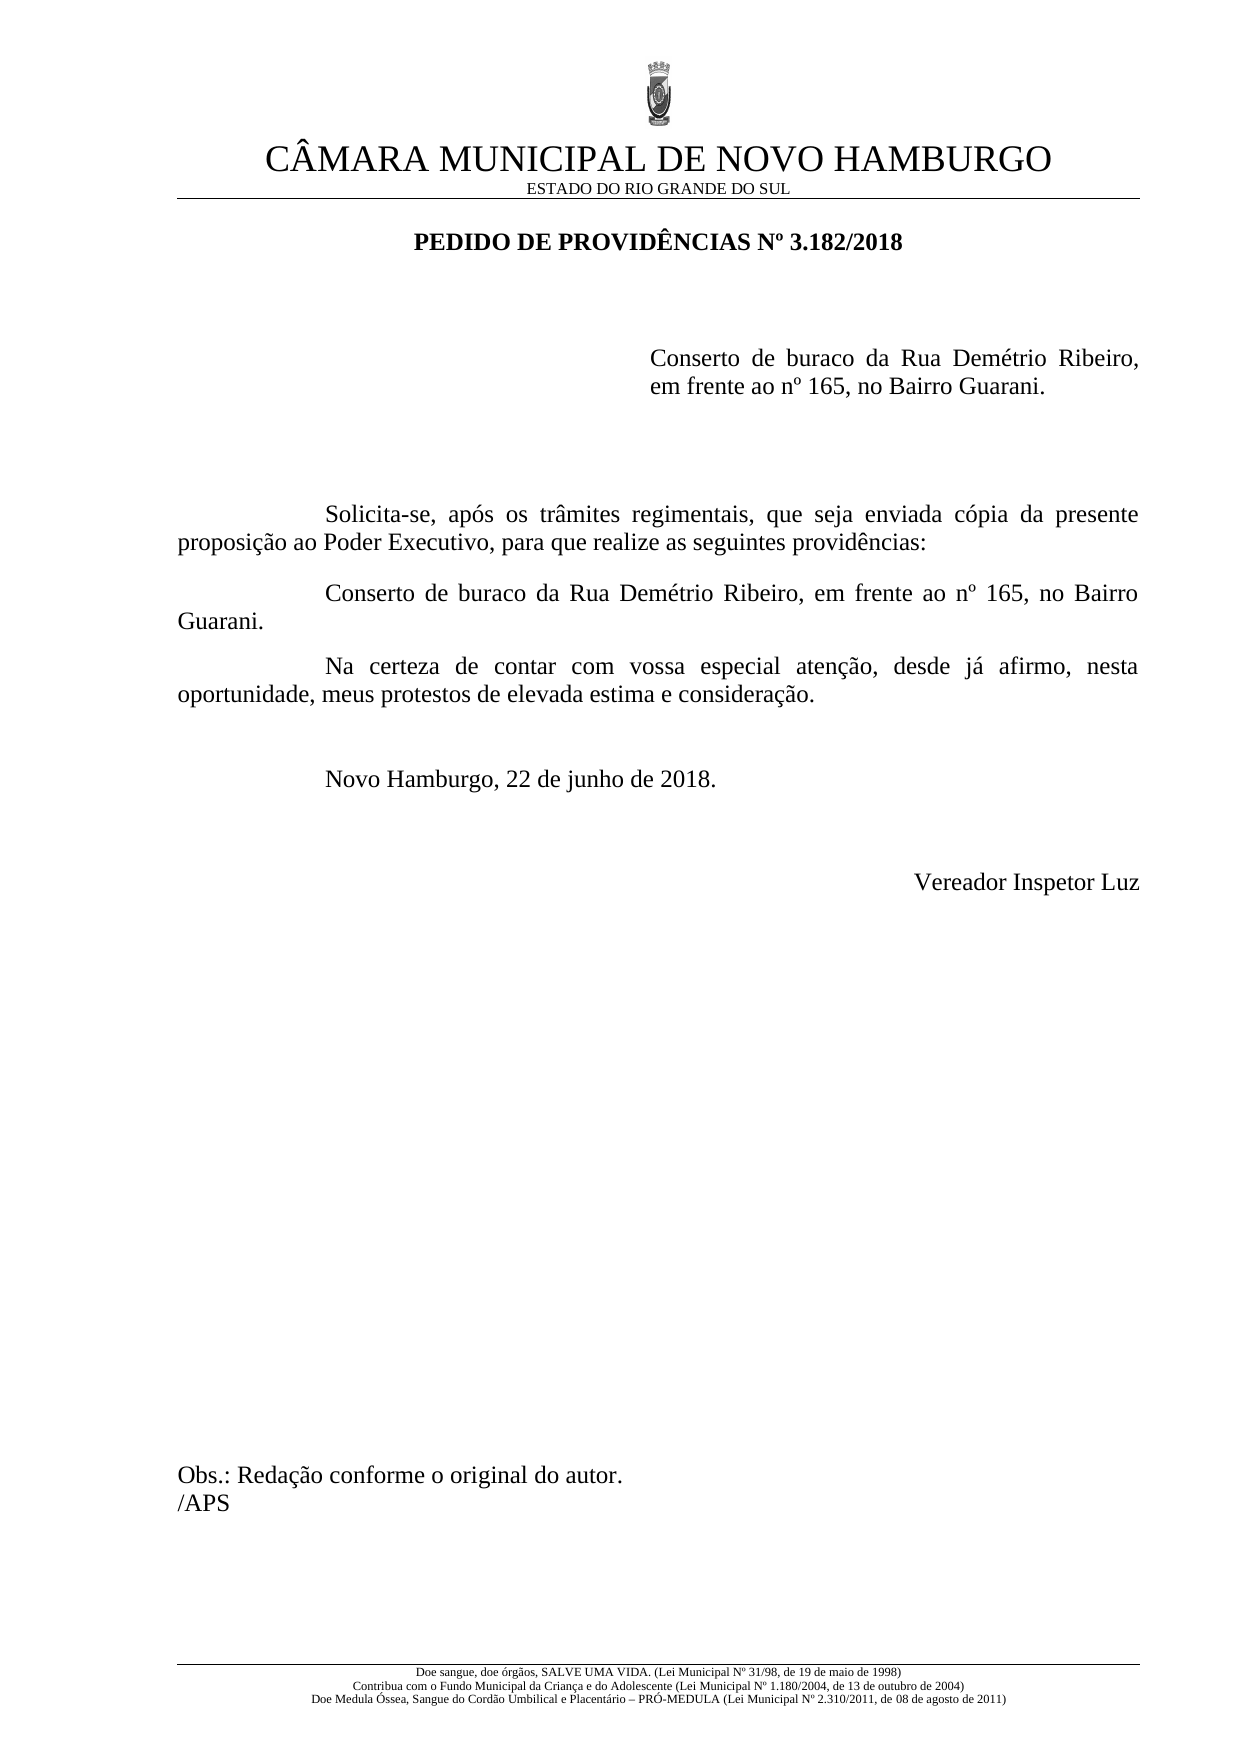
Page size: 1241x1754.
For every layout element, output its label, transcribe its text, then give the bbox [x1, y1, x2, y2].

text Na certeza de contar com vossa especial atenção, desde já afirmo, nesta oportunidade, meus protestos de elevada estima e consideração. [177, 652, 1140, 708]
text Vereador Inspetor Luz [177, 868, 1140, 895]
text Conserto de buraco da Rua Demétrio Ribeiro, em frente ao nº 165, no Bairro Guarani. [177, 579, 1140, 635]
text Conserto de buraco da Rua Demétrio Ribeiro, em frente ao nº 165, no Bairro Guarani. [650, 344, 1140, 400]
text PEDIDO DE PROVIDÊNCIAS Nº 3.182/2018 [177, 228, 1140, 256]
text /APS [177, 1489, 1140, 1517]
text Novo Hamburgo, 22 de junho de 2018. [177, 765, 1140, 793]
text Solicita-se, após os trâmites regimentais, que seja enviada cópia da presente proposição ao Poder Executivo, para que realize as seguintes providências: [177, 500, 1140, 556]
text Obs.: Redação conforme o original do autor. [177, 1461, 1140, 1489]
